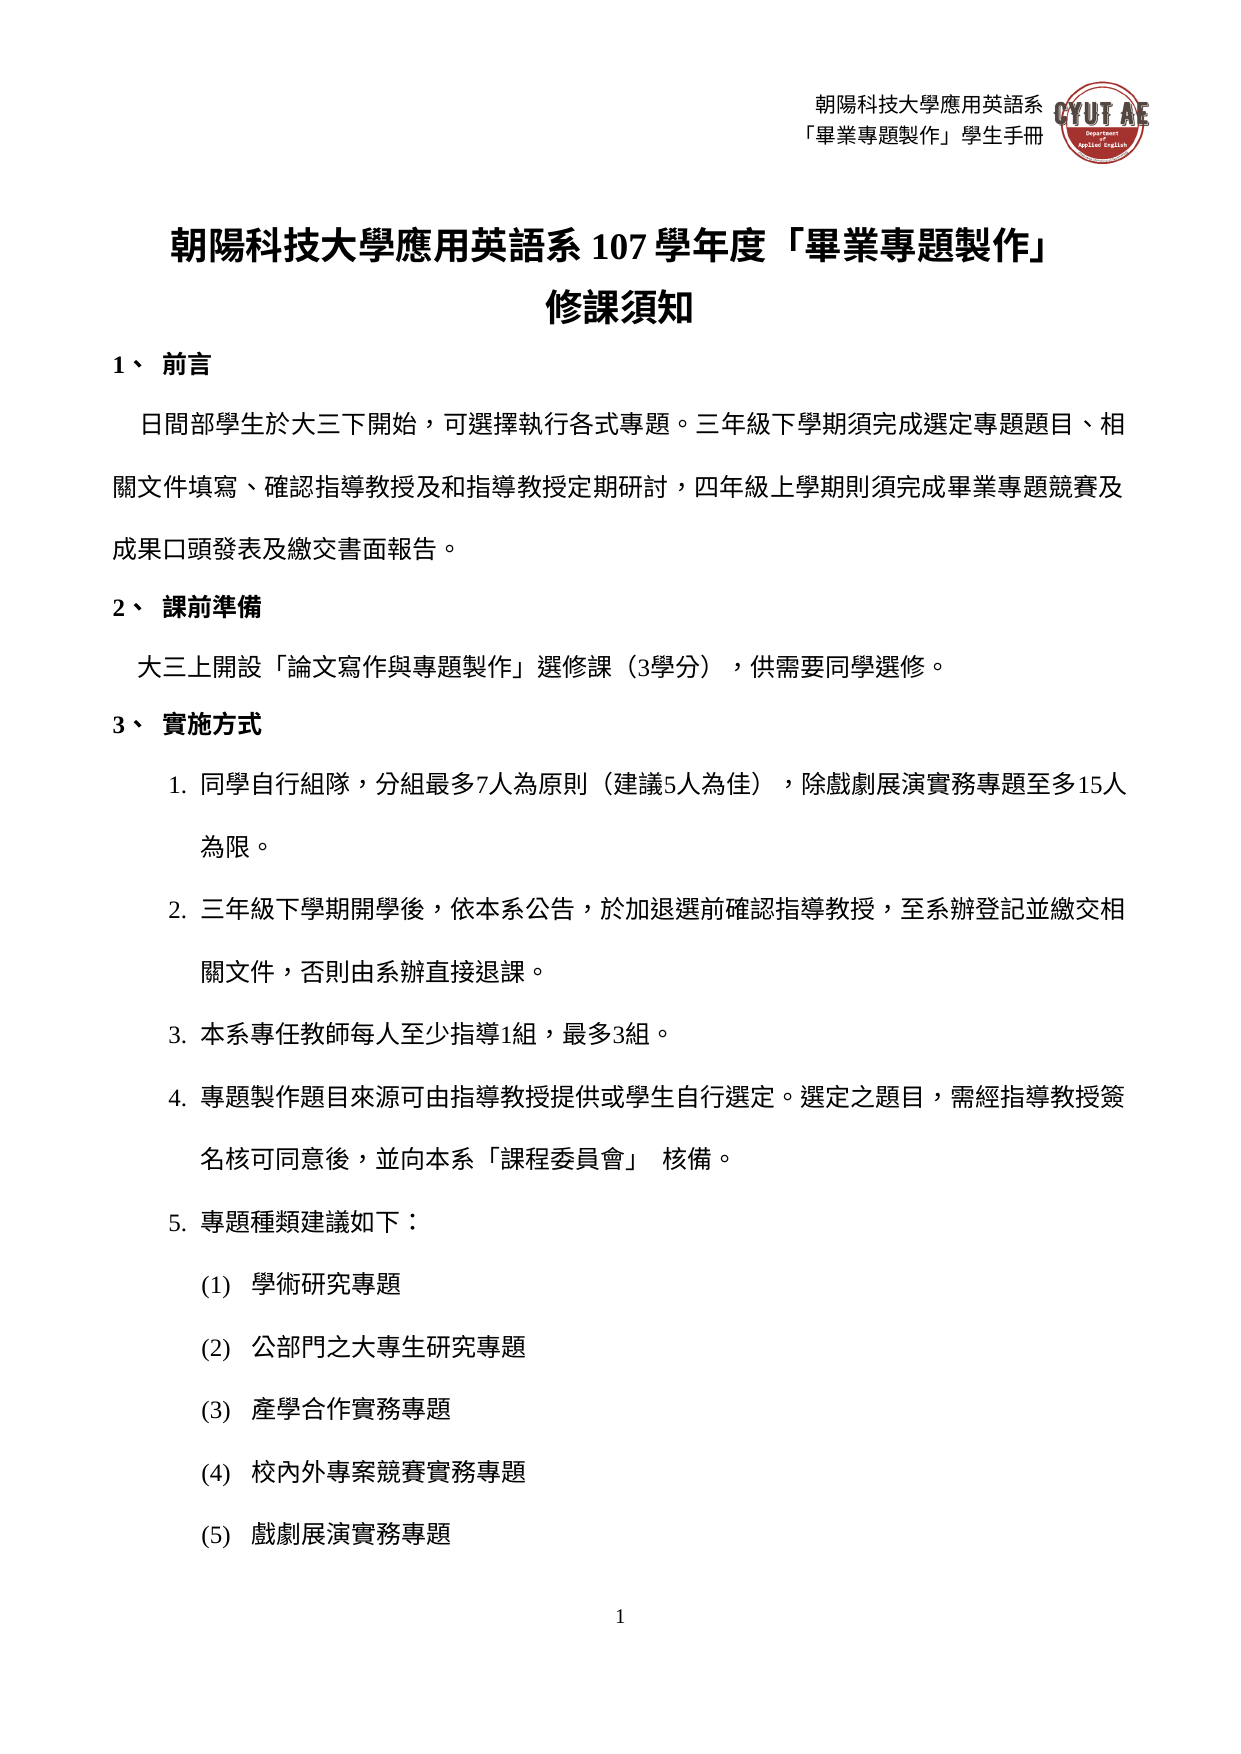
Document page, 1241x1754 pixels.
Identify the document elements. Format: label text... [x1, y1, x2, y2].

list 三年級下學期開學後，依本系公告，於加退選前確認指導教授，至系辦登記並繳交相關文件，否則由系辦直接退課。 [168, 866, 1128, 991]
list 專題種類建議如下： [168, 1179, 1128, 1241]
list 校內外專案競賽實務專題 [201, 1429, 1128, 1491]
list 學術研究專題 [201, 1241, 1128, 1304]
list 專題製作題目來源可由指導教授提供或學生自行選定。選定之題目，需經指導教授簽名核可同意後，並向本系「課程委員會」 核備。 [168, 1054, 1128, 1179]
list 實施方式 [112, 705, 1128, 741]
list 同學自行組隊，分組最多7人為原則（建議5人為佳），除戲劇展演實務專題至多15人為限。 [168, 741, 1128, 866]
list 戲劇展演實務專題 [201, 1491, 1128, 1554]
list 前言 [112, 345, 1128, 381]
text 日間部學生於大三下開始，可選擇執行各式專題。三年級下學期須完成選定專題題目、相關文件填寫、確認指導教授及和指導教授定期研討，四年級上學期則須完成畢業專題競賽及成果口頭發表及繳交書面報告。 [112, 381, 1128, 569]
text 修課須知 [68, 264, 1128, 326]
list 本系專任教師每人至少指導1組，最多3組。 [168, 991, 1128, 1054]
text 大三上開設「論文寫作與專題製作」選修課（3學分），供需要同學選修。 [112, 624, 1128, 686]
text 朝陽科技大學應用英語系107學年度「畢業專題製作」 [37, 201, 1200, 264]
list 課前準備 [112, 587, 1128, 624]
list 公部門之大專生研究專題 [201, 1304, 1128, 1366]
list 產學合作實務專題 [201, 1366, 1128, 1429]
